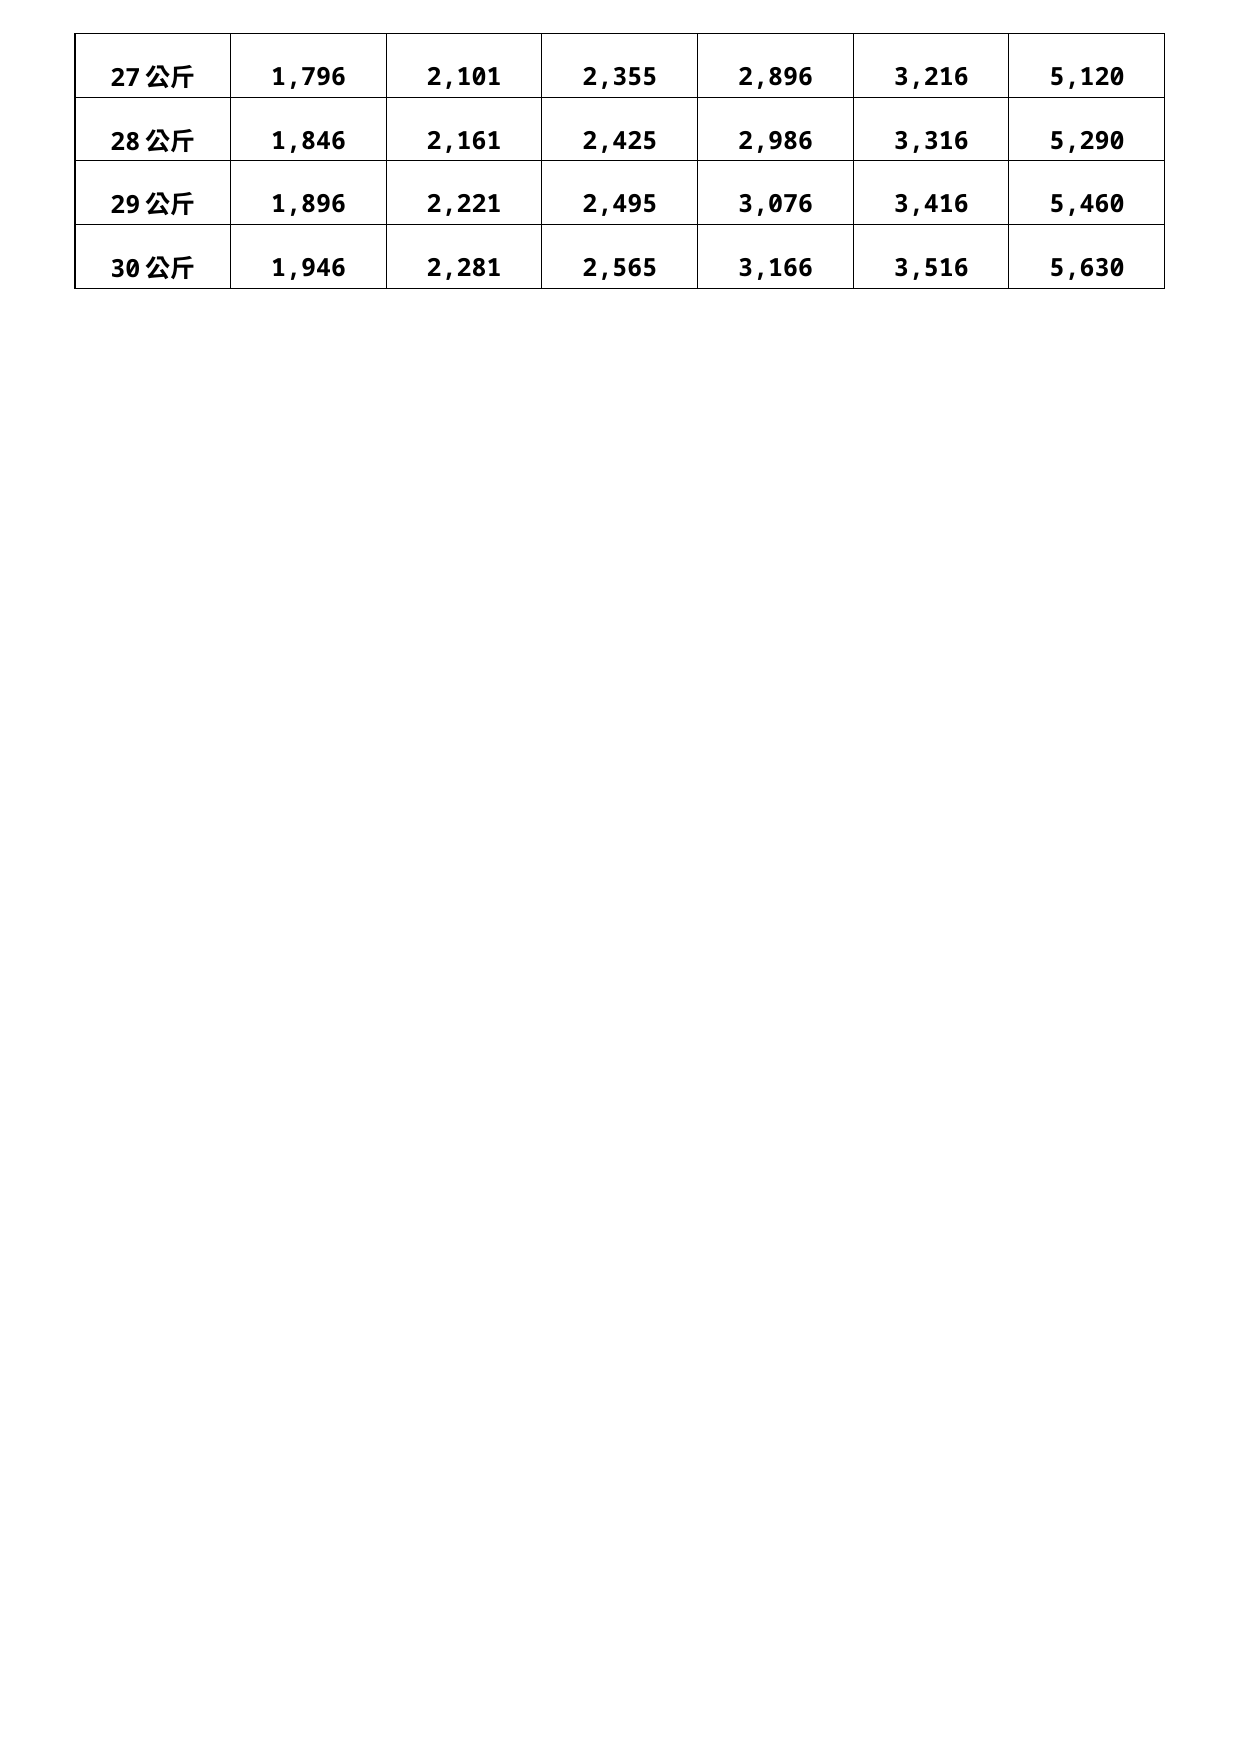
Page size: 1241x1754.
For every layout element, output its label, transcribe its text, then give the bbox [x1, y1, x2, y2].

table_cell 2,101 [387, 34, 541, 97]
table_cell 3,166 [698, 225, 853, 287]
table_cell 28公斤 [76, 98, 230, 160]
table_cell 27公斤 [76, 34, 230, 97]
table_cell 30公斤 [76, 225, 230, 287]
table_cell 2,565 [542, 225, 697, 287]
table_cell 2,161 [387, 98, 541, 160]
table_cell 3,216 [854, 34, 1008, 97]
table_cell 29公斤 [76, 161, 230, 224]
table_cell 5,120 [1009, 34, 1164, 97]
table_cell 3,416 [854, 161, 1008, 224]
table_cell 3,516 [854, 225, 1008, 287]
table_cell 2,355 [542, 34, 697, 97]
table_cell 5,630 [1009, 225, 1164, 287]
table_cell 1,796 [231, 34, 386, 97]
table_cell 3,316 [854, 98, 1008, 160]
table_cell 2,495 [542, 161, 697, 224]
table_cell 1,946 [231, 225, 386, 287]
table_cell 1,896 [231, 161, 386, 224]
table_cell 2,281 [387, 225, 541, 287]
table_cell 2,425 [542, 98, 697, 160]
table_cell 3,076 [698, 161, 853, 224]
table_cell 1,846 [231, 98, 386, 160]
table_cell 2,896 [698, 34, 853, 97]
table_cell 2,221 [387, 161, 541, 224]
table_cell 2,986 [698, 98, 853, 160]
table_cell 5,460 [1009, 161, 1164, 224]
table_cell 5,290 [1009, 98, 1164, 160]
